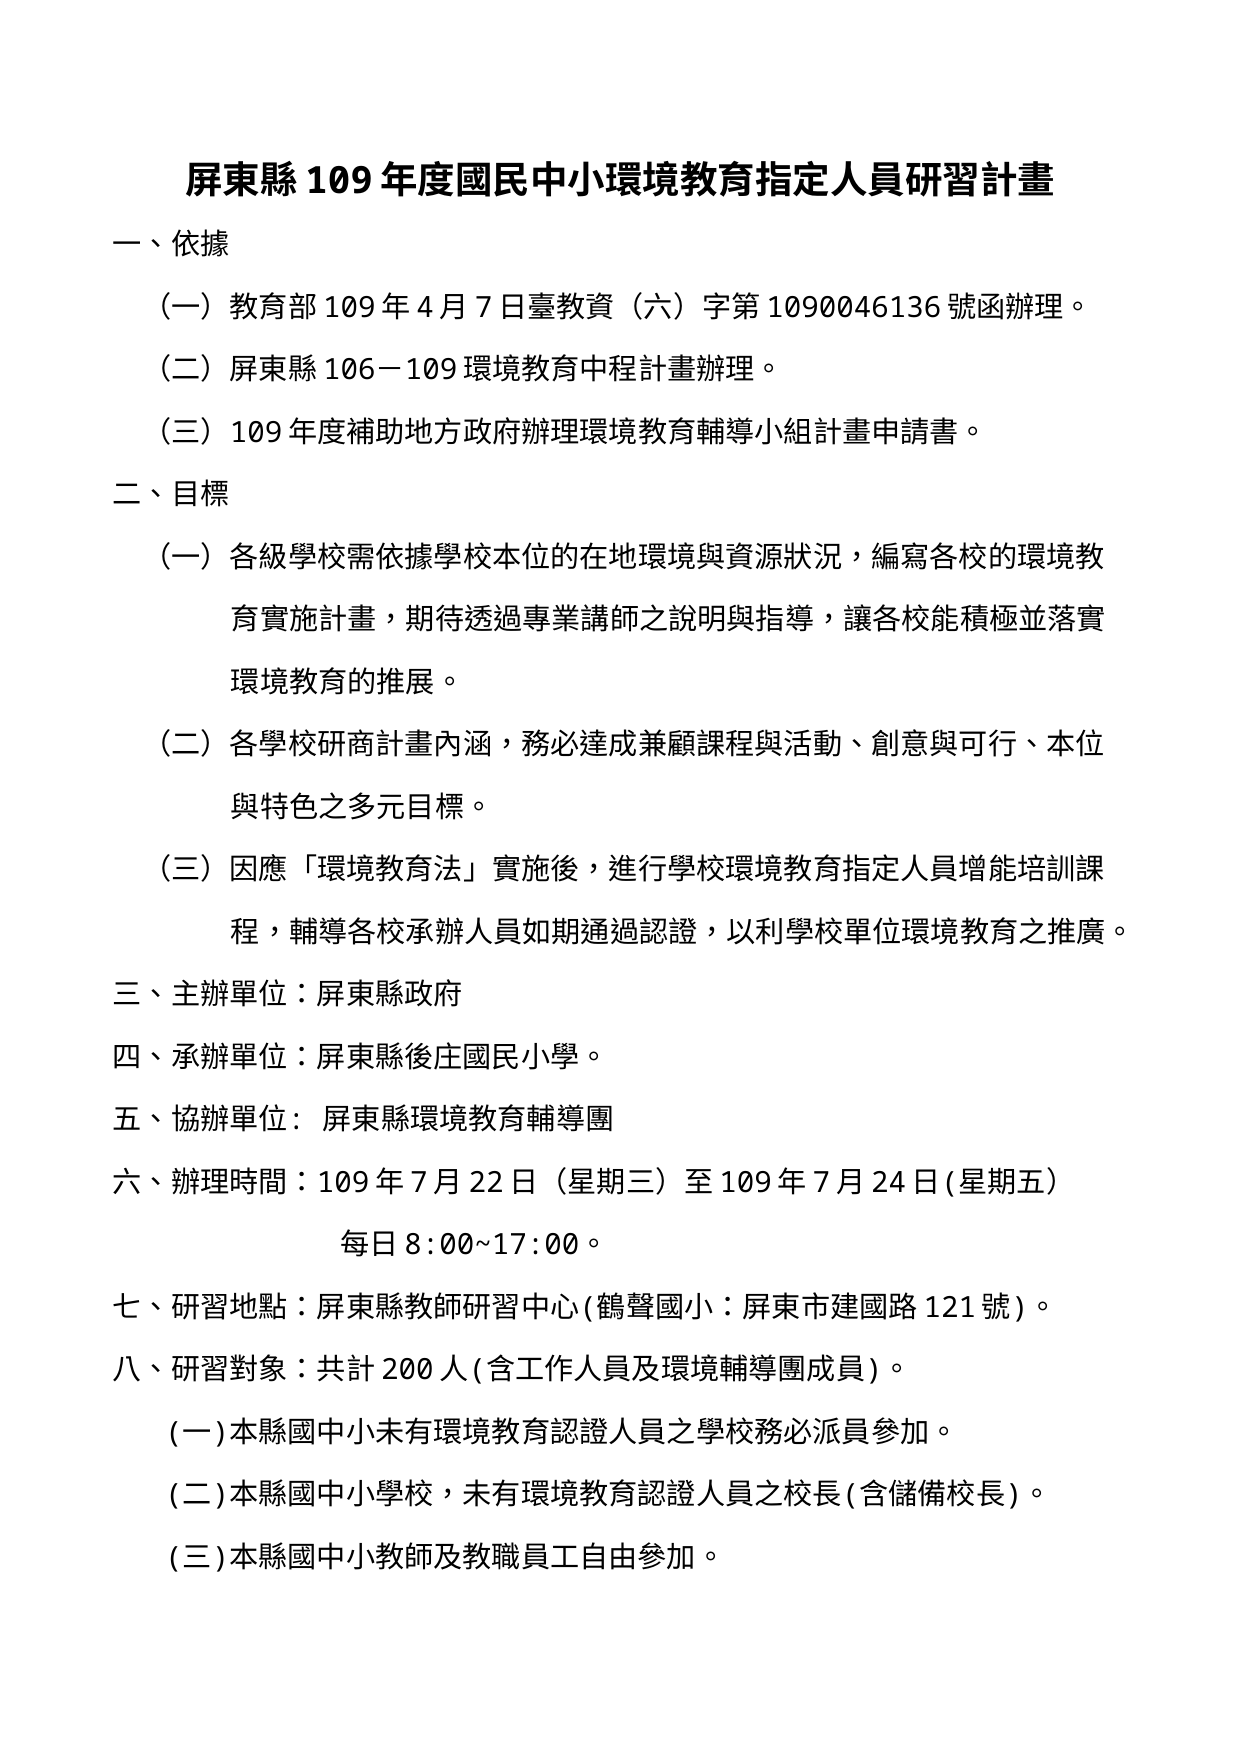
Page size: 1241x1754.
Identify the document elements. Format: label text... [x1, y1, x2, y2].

text 五、協辦單位: 屏東縣環境教育輔導團 [112, 1079, 1128, 1142]
text （二）各學校研商計畫內涵，務必達成兼顧課程與活動、創意與可行、本位與特色之多元目標。 [142, 704, 1128, 829]
text （一）各級學校需依據學校本位的在地環境與資源狀況，編寫各校的環境教育實施計畫，期待透過專業講師之說明與指導，讓各校能積極並落實環境教育的推展。 [142, 517, 1128, 704]
text 屏東縣109年度國民中小環境教育指定人員研習計畫 [112, 150, 1128, 204]
text 一、依據 [112, 204, 1128, 267]
text 二、目標 [112, 454, 1128, 517]
text （三）109年度補助地方政府辦理環境教育輔導小組計畫申請書。 [112, 392, 1128, 454]
text （三）因應「環境教育法」實施後，進行學校環境教育指定人員增能培訓課程，輔導各校承辦人員如期通過認證，以利學校單位環境教育之推廣。 [142, 829, 1128, 954]
text 每日8:00~17:00。 [112, 1204, 1128, 1267]
text 六、辦理時間：109年7月22日（星期三）至109年7月24日(星期五） [112, 1142, 1128, 1204]
text 七、研習地點：屏東縣教師研習中心(鶴聲國小：屏東市建國路121號)。 [112, 1267, 1128, 1329]
text (一)本縣國中小未有環境教育認證人員之學校務必派員參加。 [112, 1392, 1128, 1454]
text （一）教育部109年4月7日臺教資（六）字第1090046136號函辦理。 [112, 267, 1128, 329]
text 三、主辦單位：屏東縣政府 [112, 954, 1128, 1017]
text （二）屏東縣106－109環境教育中程計畫辦理。 [112, 329, 1128, 392]
text (三)本縣國中小教師及教職員工自由參加。 [112, 1517, 1128, 1579]
text 八、研習對象：共計200人(含工作人員及環境輔導團成員)。 [112, 1329, 1128, 1392]
text (二)本縣國中小學校，未有環境教育認證人員之校長(含儲備校長)。 [112, 1454, 1128, 1517]
text 四、承辦單位：屏東縣後庄國民小學。 [112, 1017, 1128, 1079]
